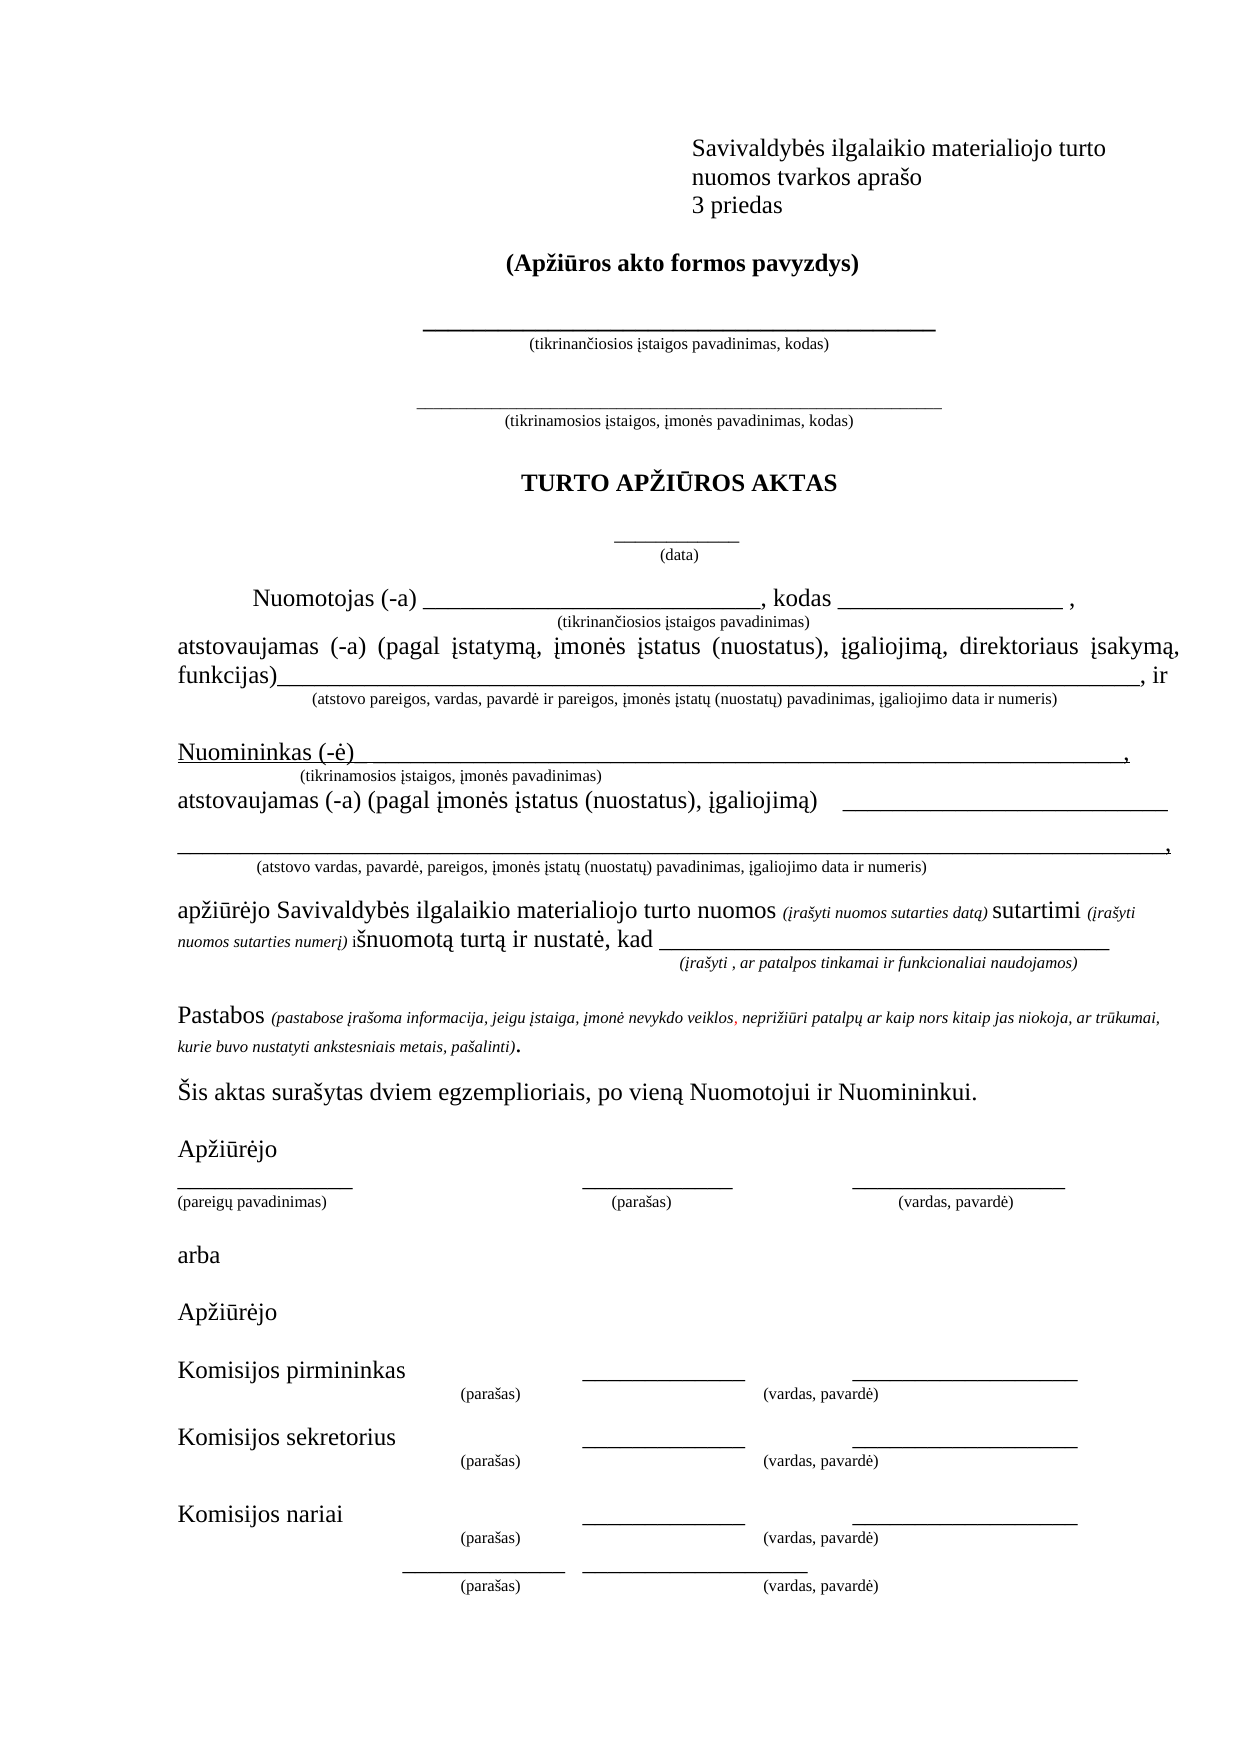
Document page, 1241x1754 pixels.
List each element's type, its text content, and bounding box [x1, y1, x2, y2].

text (tikrinančiosios įstaigos pavadinimas, kodas) [177, 334, 1181, 353]
text Komisijos pirmininkas _____________ __________________ [177, 1355, 1181, 1384]
text (pareigų pavadinimas) (parašas) (vardas, pavardė) [177, 1192, 1181, 1211]
text Nuomininkas (-ė)_ ____________________________________________________________, [177, 737, 1181, 766]
text TURTO APŽIŪROS AKTAS [177, 468, 1181, 497]
text Apžiūrėjo [177, 1297, 1181, 1326]
text _______________________________________________________________________________, [177, 828, 1181, 857]
text ____________ [177, 521, 1181, 545]
text _____________ __________________ [177, 1547, 1181, 1575]
text (tikrinamosios įstaigos, įmonės pavadinimas) [177, 766, 1181, 785]
text Pastabos (pastabose įrašoma informacija, jeigu įstaiga, įmonė nevykdo veiklos, neprižiūri patalpų ar kaip nors kitaip jas niokoja, ar trūkumai, kurie buvo nustatyti ankstesniais metais, pašalinti). [177, 1000, 1181, 1058]
text ______________ ____________ _________________ [177, 1163, 1181, 1192]
text (data) [177, 545, 1181, 564]
text (atstovo vardas, pavardė, pareigos, įmonės įstatų (nuostatų) pavadinimas, įgaliojimo data ir numeris) [177, 857, 1181, 876]
text Komisijos sekretorius _____________ __________________ [177, 1422, 1181, 1451]
text Šis aktas surašytas dviem egzemplioriais, po vieną Nuomotojui ir Nuomininkui. [177, 1077, 1181, 1106]
text (parašas) (vardas, pavardė) [177, 1527, 1181, 1547]
text atstovaujamas (-a) (pagal įstatymą, įmonės įstatus (nuostatus), įgaliojimą, direktoriaus įsakymą, funkcijas)_____________________________________________________________________, ir [177, 631, 1181, 689]
text _________________________________________ [177, 305, 1181, 334]
text nuomos tvarkos aprašo [692, 162, 1181, 190]
text _______________________________________________________________ [177, 392, 1181, 411]
text (parašas) (vardas, pavardė) [177, 1451, 1181, 1470]
text (Apžiūros akto formos pavyzdys) [177, 248, 1181, 277]
text (įrašyti , ar patalpos tinkamai ir funkcionaliai naudojamos) [177, 952, 1181, 972]
text (tikrinamosios įstaigos, įmonės pavadinimas, kodas) [177, 411, 1181, 430]
text Apžiūrėjo [177, 1134, 1181, 1163]
text Savivaldybės ilgalaikio materialiojo turto [692, 133, 1181, 162]
text 3 priedas [692, 190, 1181, 219]
text (atstovo pareigos, vardas, pavardė ir pareigos, įmonės įstatų (nuostatų) pavadinimas, įgaliojimo data ir numeris) [177, 689, 1181, 708]
text arba [177, 1240, 1181, 1269]
text Nuomotojas (-a) ___________________________, kodas __________________ , [177, 583, 1181, 612]
text (parašas) (vardas, pavardė) [177, 1575, 1181, 1594]
text apžiūrėjo Savivaldybės ilgalaikio materialiojo turto nuomos (įrašyti nuomos sutarties datą) sutartimi (įrašyti nuomos sutarties numerį) išnuomotą turtą ir nustatė, kad ____________________________________ [177, 895, 1181, 952]
text (parašas) (vardas, pavardė) [177, 1384, 1181, 1403]
text Komisijos nariai _____________ __________________ [177, 1499, 1181, 1527]
text (tikrinančiosios įstaigos pavadinimas) [177, 612, 1181, 631]
text atstovaujamas (-a) (pagal įmonės įstatus (nuostatus), įgaliojimą) __________________________ [177, 785, 1181, 813]
